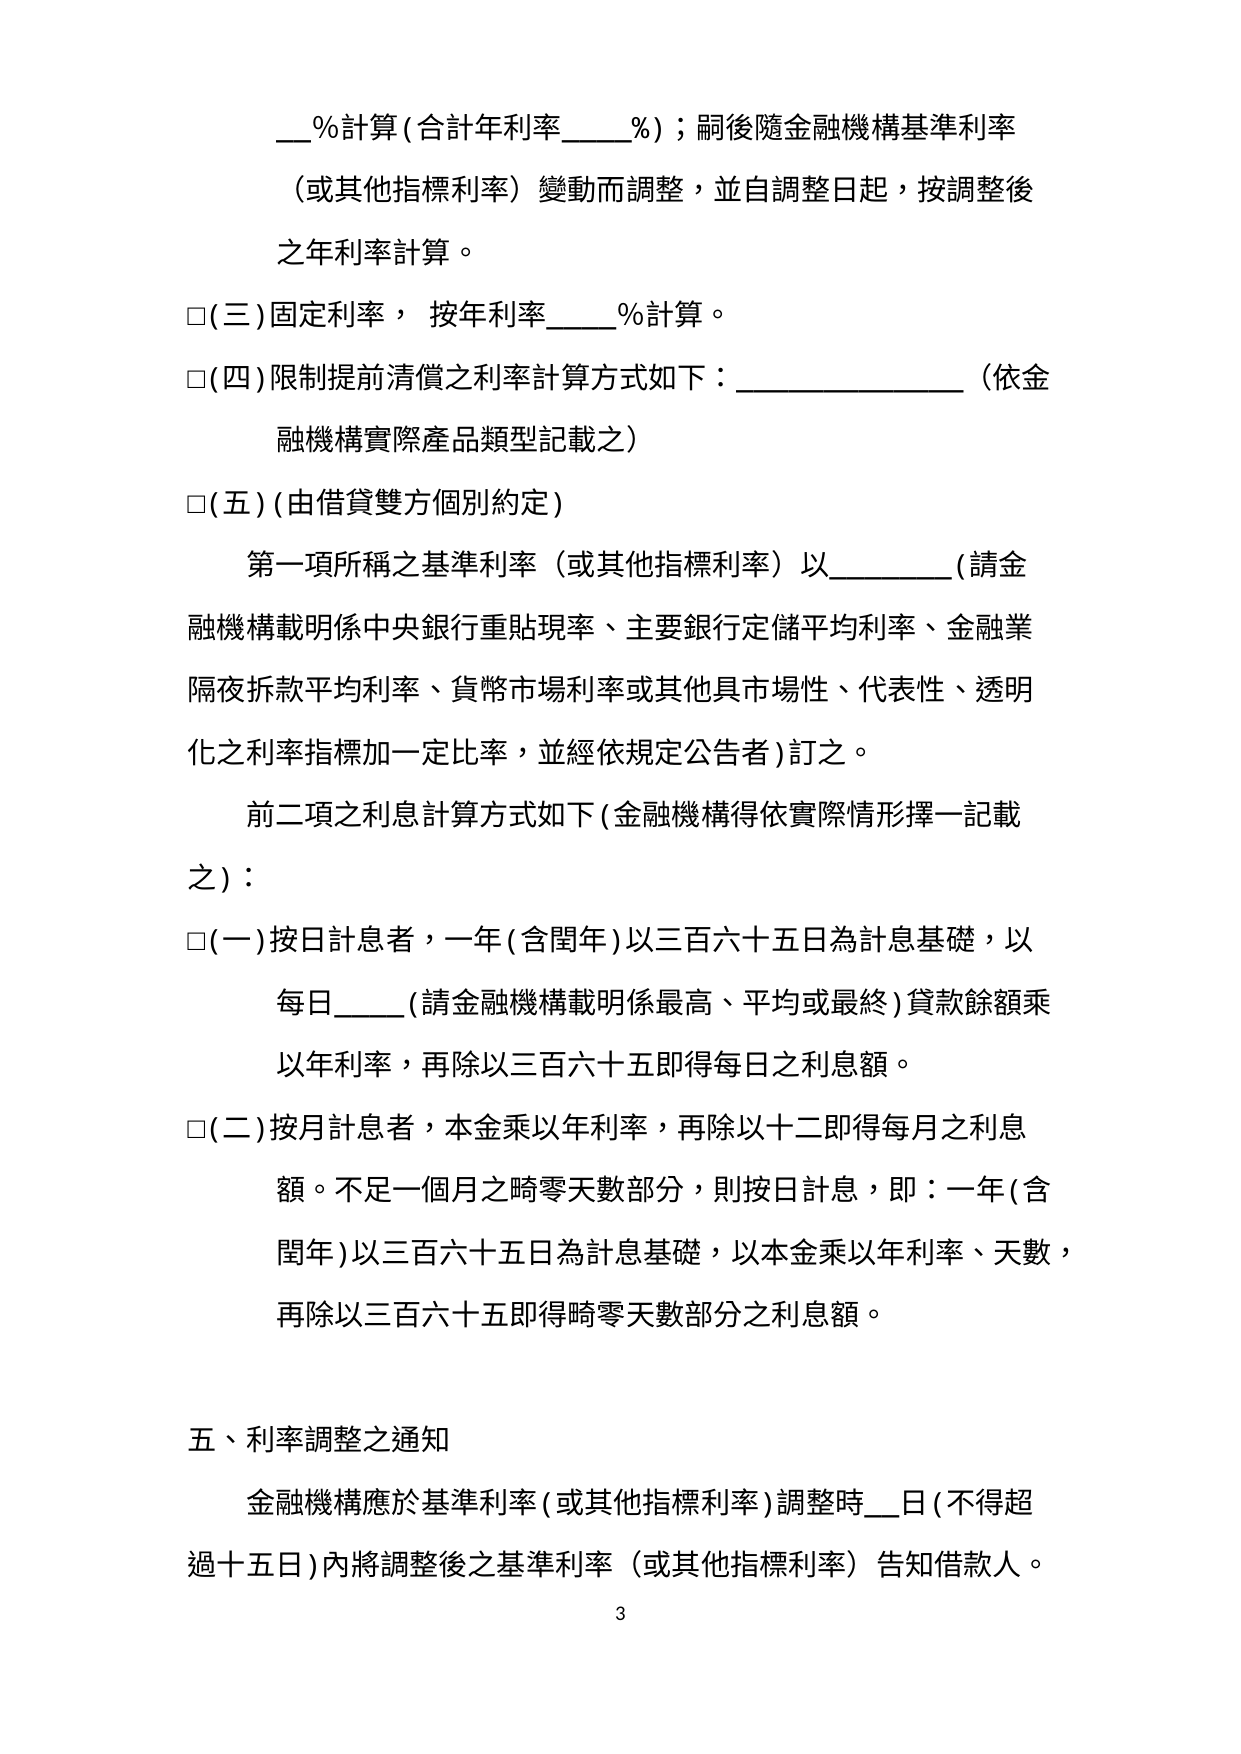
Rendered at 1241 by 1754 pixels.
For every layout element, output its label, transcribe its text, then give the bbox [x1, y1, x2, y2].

text 第一項所稱之基準利率（或其他指標利率）以_______(請金融機構載明係中央銀行重貼現率、主要銀行定儲平均利率、金融業隔夜拆款平均利率、貨幣市場利率或其他具市場性、代表性、透明化之利率指標加一定比率，並經依規定公告者)訂之。 [187, 532, 1053, 782]
text □(五)(由借貸雙方個別約定) [187, 469, 1053, 532]
text 金融機構應於基準利率(或其他指標利率)調整時__日(不得超過十五日)內將調整後之基準利率（或其他指標利率）告知借款人。 [187, 1469, 1053, 1594]
text □(三)固定利率， 按年利率____％計算。 [187, 282, 1053, 344]
text 五、利率調整之通知 [187, 1407, 1053, 1469]
text □(二)按月計息者，本金乘以年利率，再除以十二即得每月之利息額。不足一個月之畸零天數部分，則按日計息，即：一年(含閏年)以三百六十五日為計息基礎，以本金乘以年利率、天數，再除以三百六十五即得畸零天數部分之利息額。 [187, 1094, 1053, 1344]
text □(四)限制提前清償之利率計算方式如下：_____________（依金融機構實際產品類型記載之） [187, 344, 1053, 469]
text □(一)按日計息者，一年(含閏年)以三百六十五日為計息基礎，以每日____(請金融機構載明係最高、平均或最終)貸款餘額乘以年利率，再除以三百六十五即得每日之利息額。 [187, 907, 1053, 1094]
text 前二項之利息計算方式如下(金融機構得依實際情形擇一記載之)： [187, 782, 1053, 907]
text __％計算(合計年利率____%)；嗣後隨金融機構基準利率（或其他指標利率）變動而調整，並自調整日起，按調整後之年利率計算。 [187, 94, 1053, 282]
